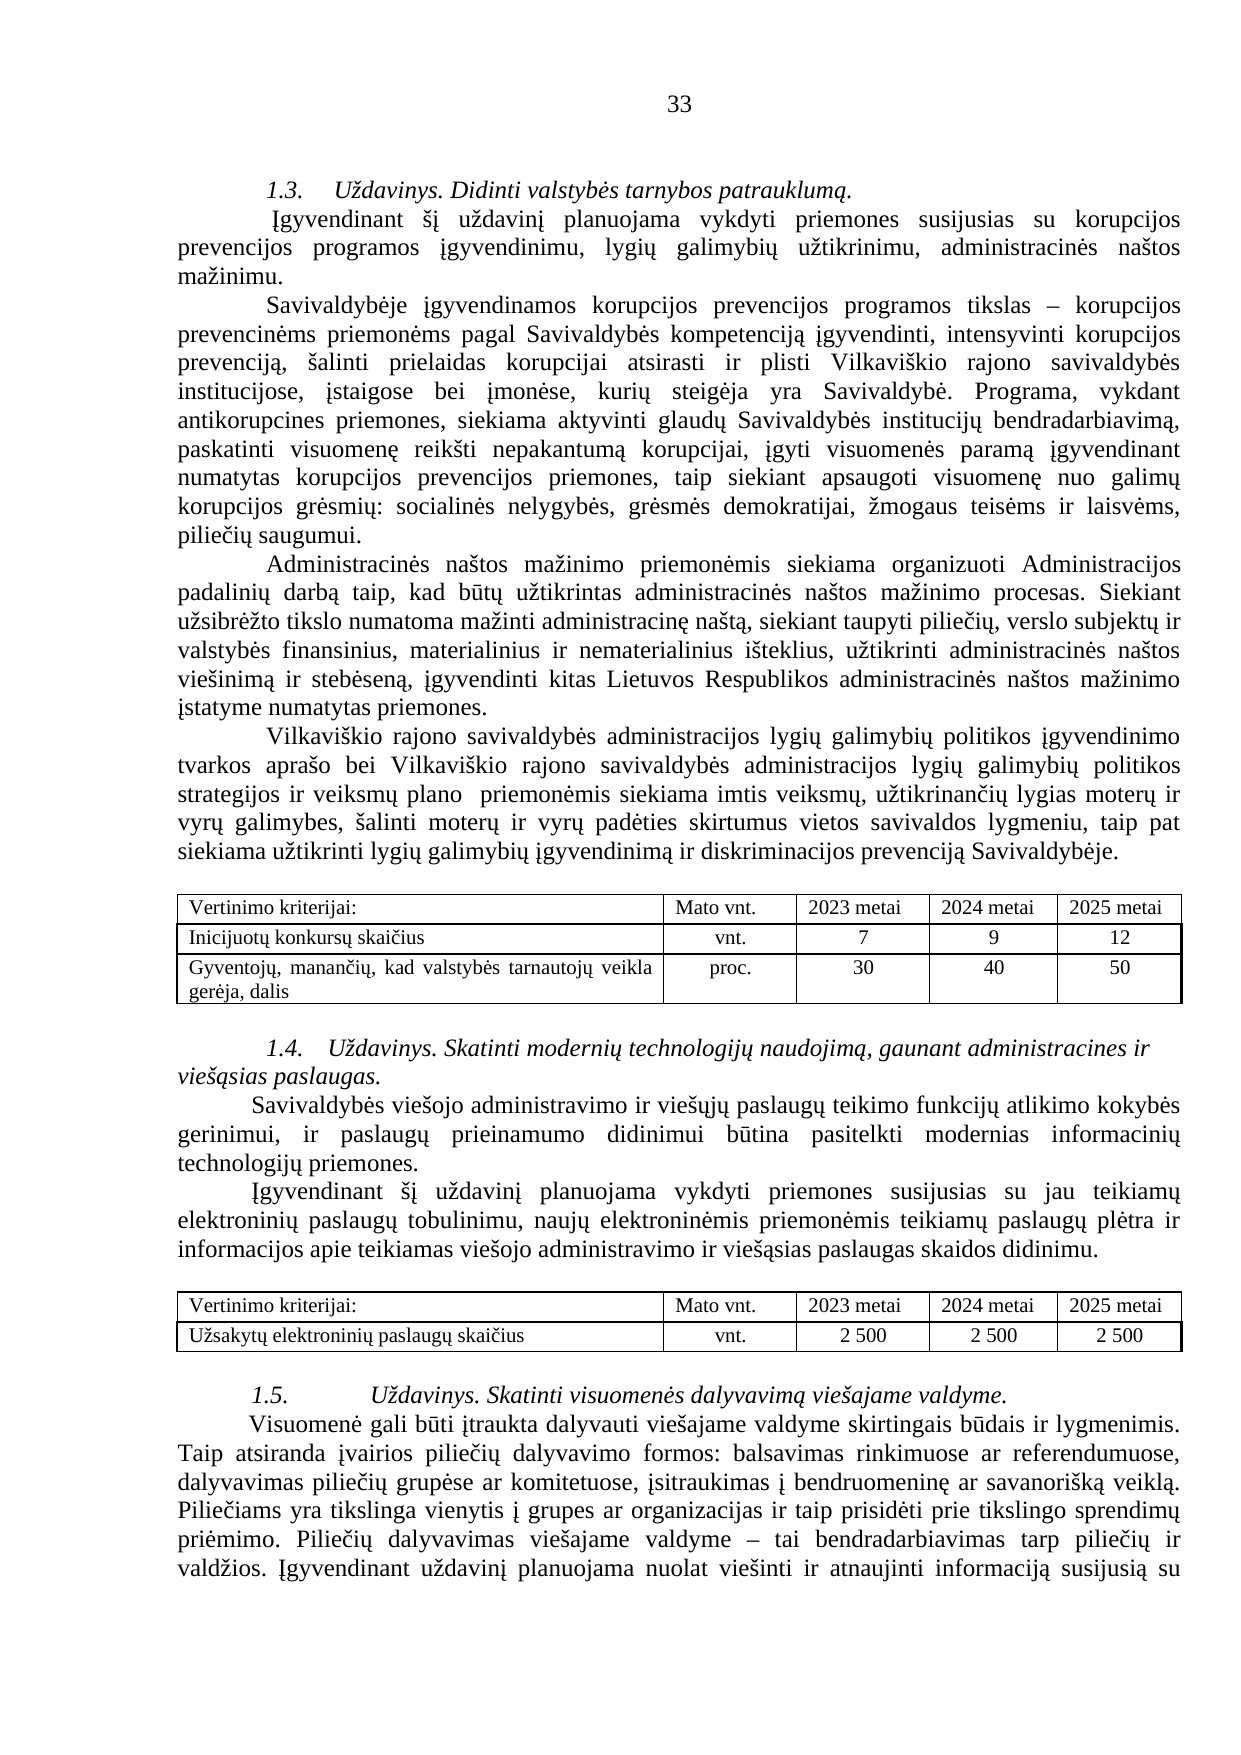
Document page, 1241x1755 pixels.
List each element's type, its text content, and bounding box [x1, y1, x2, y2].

table_cell 2 500 [930, 1323, 1057, 1351]
table_cell 2 500 [1058, 1323, 1180, 1351]
table_cell 50 [1058, 955, 1180, 1003]
table_header 2024 metai [930, 1293, 1057, 1321]
text 1.5. Uždavinys. Skatinti visuomenės dalyvavimą viešajame valdyme. [251, 1380, 1181, 1409]
table_cell 40 [930, 955, 1057, 1003]
table_cell 30 [797, 955, 929, 1003]
table_cell 7 [797, 925, 929, 953]
table_header Mato vnt. [664, 1293, 796, 1321]
text Administracinės naštos mažinimo priemonėmis siekiama organizuoti Administracijos padalinių darbą taip, kad būtų užtikrintas administracinės naštos mažinimo procesas. Siekiant užsibrėžto tikslo numatoma mažinti administracinę naštą, siekiant taupyti piliečių, verslo subjektų ir valstybės finansinius, materialinius ir nematerialinius išteklius, užtikrinti administracinės naštos viešinimą ir stebėseną, įgyvendinti kitas Lietuvos Respublikos administracinės naštos mažinimo įstatyme numatytas priemones. [177, 549, 1181, 721]
text Visuomenė gali būti įtraukta dalyvauti viešajame valdyme skirtingais būdais ir lygmenimis. Taip atsiranda įvairios piliečių dalyvavimo formos: balsavimas rinkimuose ar referendumuose, dalyvavimas piliečių grupėse ar komitetuose, įsitraukimas į bendruomeninę ar savanorišką veiklą. Piliečiams yra tikslinga vienytis į grupes ar organizacijas ir taip prisidėti prie tikslingo sprendimų priėmimo. Piliečių dalyvavimas viešajame valdyme – tai bendradarbiavimas tarp piliečių ir valdžios. Įgyvendinant uždavinį planuojama nuolat viešinti ir atnaujinti informaciją susijusią su [177, 1409, 1181, 1582]
table_header Vertinimo kriterijai: [178, 895, 663, 923]
text Įgyvendinant šį uždavinį planuojama vykdyti priemones susijusias su jau teikiamų elektroninių paslaugų tobulinimu, naujų elektroninėmis priemonėmis teikiamų paslaugų plėtra ir informacijos apie teikiamas viešojo administravimo ir viešąsias paslaugas skaidos didinimu. [177, 1176, 1181, 1263]
table_header 2023 metai [797, 1293, 929, 1321]
table_header 2024 metai [930, 895, 1057, 923]
text Įgyvendinant šį uždavinį planuojama vykdyti priemones susijusias su korupcijos prevencijos programos įgyvendinimu, lygių galimybių užtikrinimu, administracinės naštos mažinimu. [177, 204, 1181, 290]
table_header Vertinimo kriterijai: [178, 1293, 663, 1321]
table_header 2023 metai [797, 895, 929, 923]
table_cell Gyventojų, manančių, kad valstybės tarnautojų veikla gerėja, dalis [178, 955, 663, 1003]
table_cell Inicijuotų konkursų skaičius [178, 925, 663, 953]
table_header Mato vnt. [664, 895, 796, 923]
text 1.3. Uždavinys. Didinti valstybės tarnybos patrauklumą. [177, 175, 1181, 204]
table_cell proc. [664, 955, 796, 1003]
table_header 2025 metai [1058, 1293, 1181, 1321]
table_cell 9 [930, 925, 1057, 953]
text Vilkaviškio rajono savivaldybės administracijos lygių galimybių politikos įgyvendinimo tvarkos aprašo bei Vilkaviškio rajono savivaldybės administracijos lygių galimybių politikos strategijos ir veiksmų plano priemonėmis siekiama imtis veiksmų, užtikrinančių lygias moterų ir vyrų galimybes, šalinti moterų ir vyrų padėties skirtumus vietos savivaldos lygmeniu, taip pat siekiama užtikrinti lygių galimybių įgyvendinimą ir diskriminacijos prevenciją Savivaldybėje. [177, 721, 1181, 865]
text 1.4. Uždavinys. Skatinti modernių technologijų naudojimą, gaunant administracines ir viešąsias paslaugas. [177, 1033, 1181, 1090]
table_cell vnt. [664, 1323, 796, 1351]
table_cell 2 500 [797, 1323, 929, 1351]
text Savivaldybėje įgyvendinamos korupcijos prevencijos programos tikslas – korupcijos prevencinėms priemonėms pagal Savivaldybės kompetenciją įgyvendinti, intensyvinti korupcijos prevenciją, šalinti prielaidas korupcijai atsirasti ir plisti Vilkaviškio rajono savivaldybės institucijose, įstaigose bei įmonėse, kurių steigėja yra Savivaldybė. Programa, vykdant antikorupcines priemones, siekiama aktyvinti glaudų Savivaldybės institucijų bendradarbiavimą, paskatinti visuomenę reikšti nepakantumą korupcijai, įgyti visuomenės paramą įgyvendinant numatytas korupcijos prevencijos priemones, taip siekiant apsaugoti visuomenę nuo galimų korupcijos grėsmių: socialinės nelygybės, grėsmės demokratijai, žmogaus teisėms ir laisvėms, piliečių saugumui. [177, 290, 1181, 549]
table_cell 12 [1058, 925, 1180, 953]
table_cell Užsakytų elektroninių paslaugų skaičius [178, 1323, 663, 1351]
table_cell vnt. [664, 925, 796, 953]
table_header 2025 metai [1058, 895, 1181, 923]
text Savivaldybės viešojo administravimo ir viešųjų paslaugų teikimo funkcijų atlikimo kokybės gerinimui, ir paslaugų prieinamumo didinimui būtina pasitelkti modernias informacinių technologijų priemones. [177, 1090, 1181, 1176]
